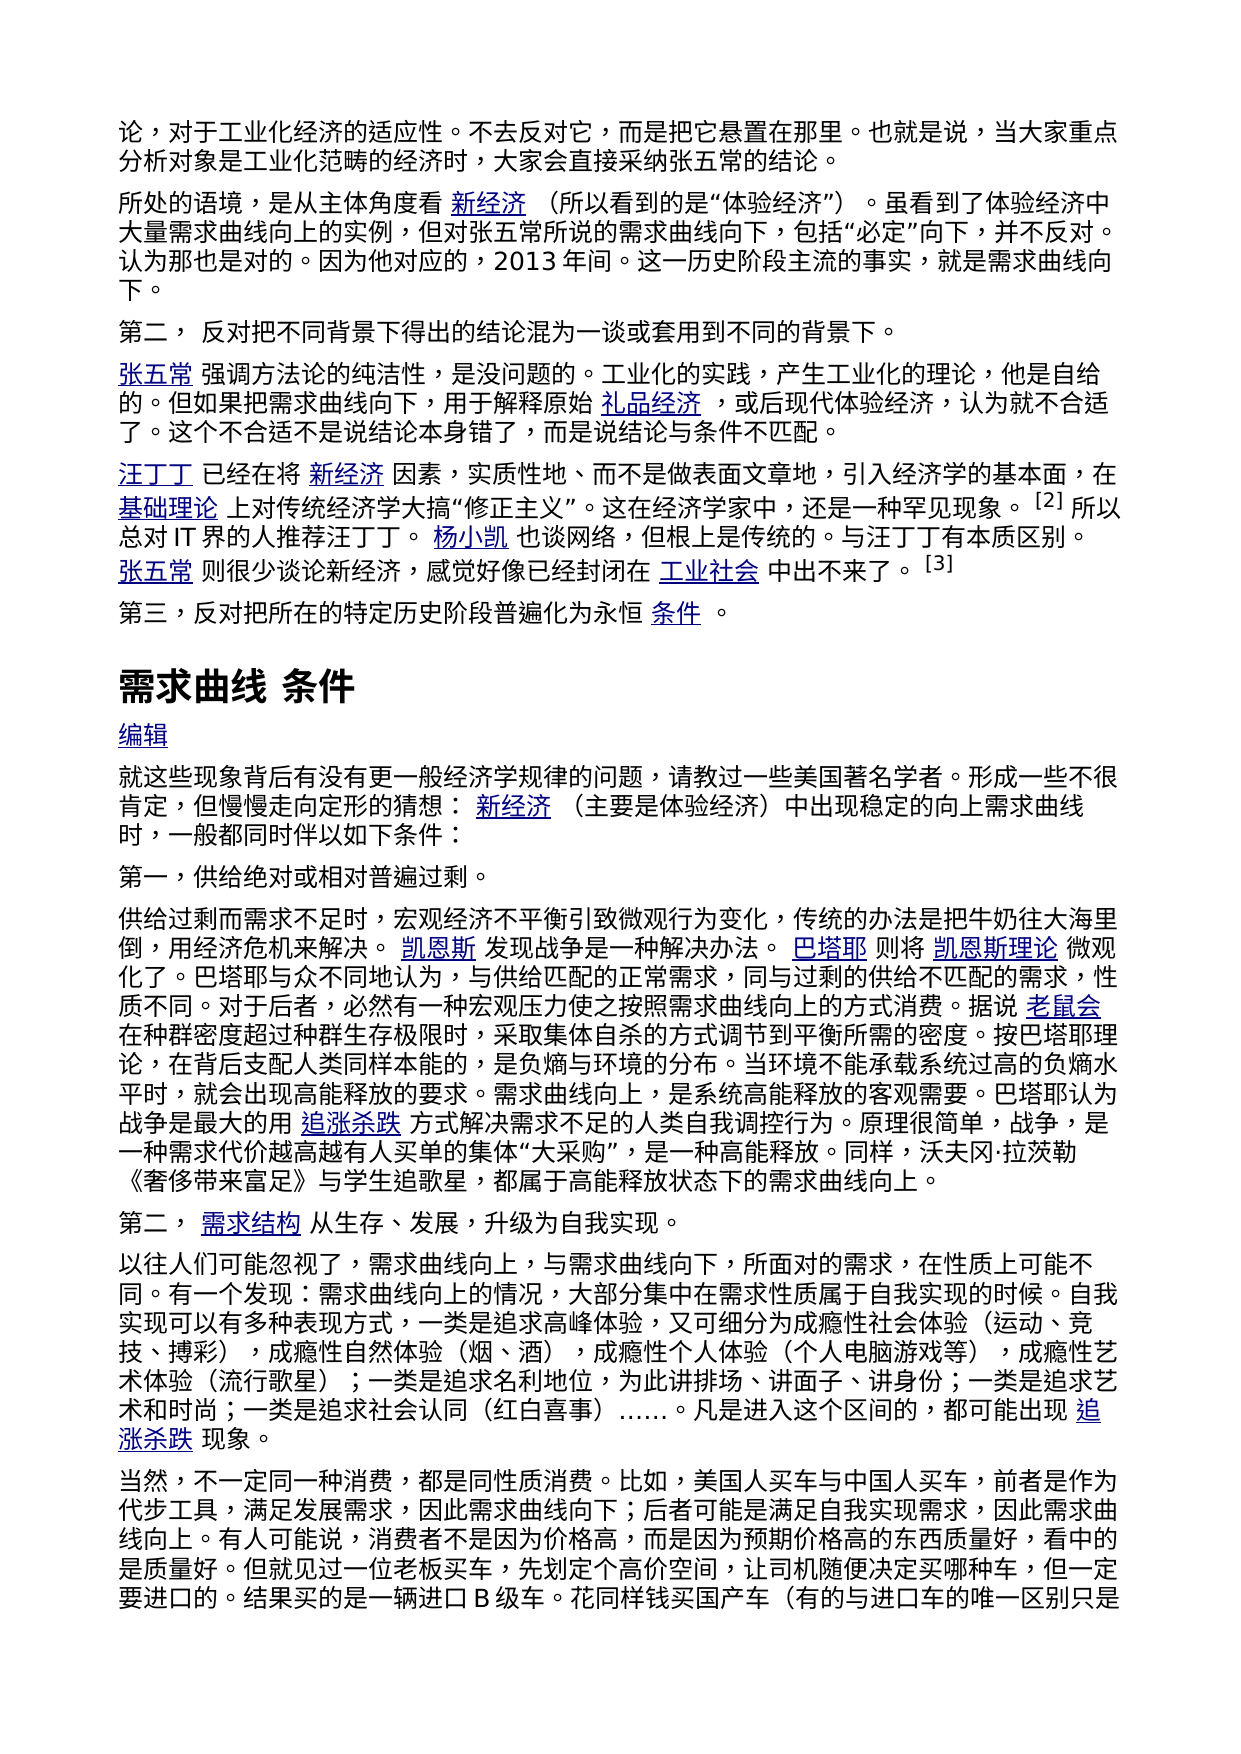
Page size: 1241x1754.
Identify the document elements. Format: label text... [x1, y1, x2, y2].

text 编辑 [118, 722, 1122, 751]
text 第三，反对把所在的特定历史阶段普遍化为永恒 条件 。 [118, 599, 1122, 628]
text 以往人们可能忽视了，需求曲线向上，与需求曲线向下，所面对的需求，在性质上可能不同。有一个发现：需求曲线向上的情况，大部分集中在需求性质属于自我实现的时候。自我实现可以有多种表现方式，一类是追求高峰体验，又可细分为成瘾性社会体验（运动、竞技、搏彩），成瘾性自然体验（烟、酒），成瘾性个人体验（个人电脑游戏等），成瘾性艺术体验（流行歌星）；一类是追求名利地位，为此讲排场、讲面子、讲身份；一类是追求艺术和时尚；一类是追求社会认同（红白喜事）……。凡是进入这个区间的，都可能出现 追涨杀跌 现象。 [118, 1251, 1122, 1455]
text 第二， 反对把不同背景下得出的结论混为一谈或套用到不同的背景下。 [118, 318, 1122, 347]
text 第一，供给绝对或相对普遍过剩。 [118, 863, 1122, 892]
text 张五常 强调方法论的纯洁性，是没问题的。工业化的实践，产生工业化的理论，他是自给的。但如果把需求曲线向下，用于解释原始 礼品经济 ，或后现代体验经济，认为就不合适了。这个不合适不是说结论本身错了，而是说结论与条件不匹配。 [118, 360, 1122, 447]
subtitle 需求曲线 条件 [118, 665, 1122, 709]
text 论，对于工业化经济的适应性。不去反对它，而是把它悬置在那里。也就是说，当大家重点分析对象是工业化范畴的经济时，大家会直接采纳张五常的结论。 [118, 118, 1122, 176]
text 所处的语境，是从主体角度看 新经济 （所以看到的是“体验经济”）。虽看到了体验经济中大量需求曲线向上的实例，但对张五常所说的需求曲线向下，包括“必定”向下，并不反对。认为那也是对的。因为他对应的，2013年间。这一历史阶段主流的事实，就是需求曲线向下。 [118, 189, 1122, 306]
text 第二， 需求结构 从生存、发展，升级为自我实现。 [118, 1209, 1122, 1238]
text 当然，不一定同一种消费，都是同性质消费。比如，美国人买车与中国人买车，前者是作为代步工具，满足发展需求，因此需求曲线向下；后者可能是满足自我实现需求，因此需求曲线向上。有人可能说，消费者不是因为价格高，而是因为预期价格高的东西质量好，看中的是质量好。但就见过一位老板买车，先划定个高价空间，让司机随便决定买哪种车，但一定要进口的。结果买的是一辆进口B级车。花同样钱买国产车（有的与进口车的唯一区别只是 [118, 1467, 1122, 1613]
text 供给过剩而需求不足时，宏观经济不平衡引致微观行为变化，传统的办法是把牛奶往大海里倒，用经济危机来解决。 凯恩斯 发现战争是一种解决办法。 巴塔耶 则将 凯恩斯理论 微观化了。巴塔耶与众不同地认为，与供给匹配的正常需求，同与过剩的供给不匹配的需求，性质不同。对于后者，必然有一种宏观压力使之按照需求曲线向上的方式消费。据说 老鼠会 在种群密度超过种群生存极限时，采取集体自杀的方式调节到平衡所需的密度。按巴塔耶理论，在背后支配人类同样本能的，是负熵与环境的分布。当环境不能承载系统过高的负熵水平时，就会出现高能释放的要求。需求曲线向上，是系统高能释放的客观需要。巴塔耶认为战争是最大的用 追涨杀跌 方式解决需求不足的人类自我调控行为。原理很简单，战争，是一种需求代价越高越有人买单的集体“大采购”，是一种高能释放。同样，沃夫冈·拉茨勒《奢侈带来富足》与学生追歌星，都属于高能释放状态下的需求曲线向上。 [118, 905, 1122, 1197]
text 汪丁丁 已经在将 新经济 因素，实质性地、而不是做表面文章地，引入经济学的基本面，在 基础理论 上对传统经济学大搞“修正主义”。这在经济学家中，还是一种罕见现象。 [2] 所以总对IT界的人推荐汪丁丁。 杨小凯 也谈网络，但根上是传统的。与汪丁丁有本质区别。 张五常 则很少谈论新经济，感觉好像已经封闭在 工业社会 中出不来了。 [3] [118, 460, 1122, 586]
text 就这些现象背后有没有更一般经济学规律的问题，请教过一些美国著名学者。形成一些不很肯定，但慢慢走向定形的猜想： 新经济 （主要是体验经济）中出现稳定的向上需求曲线时，一般都同时伴以如下条件： [118, 763, 1122, 851]
